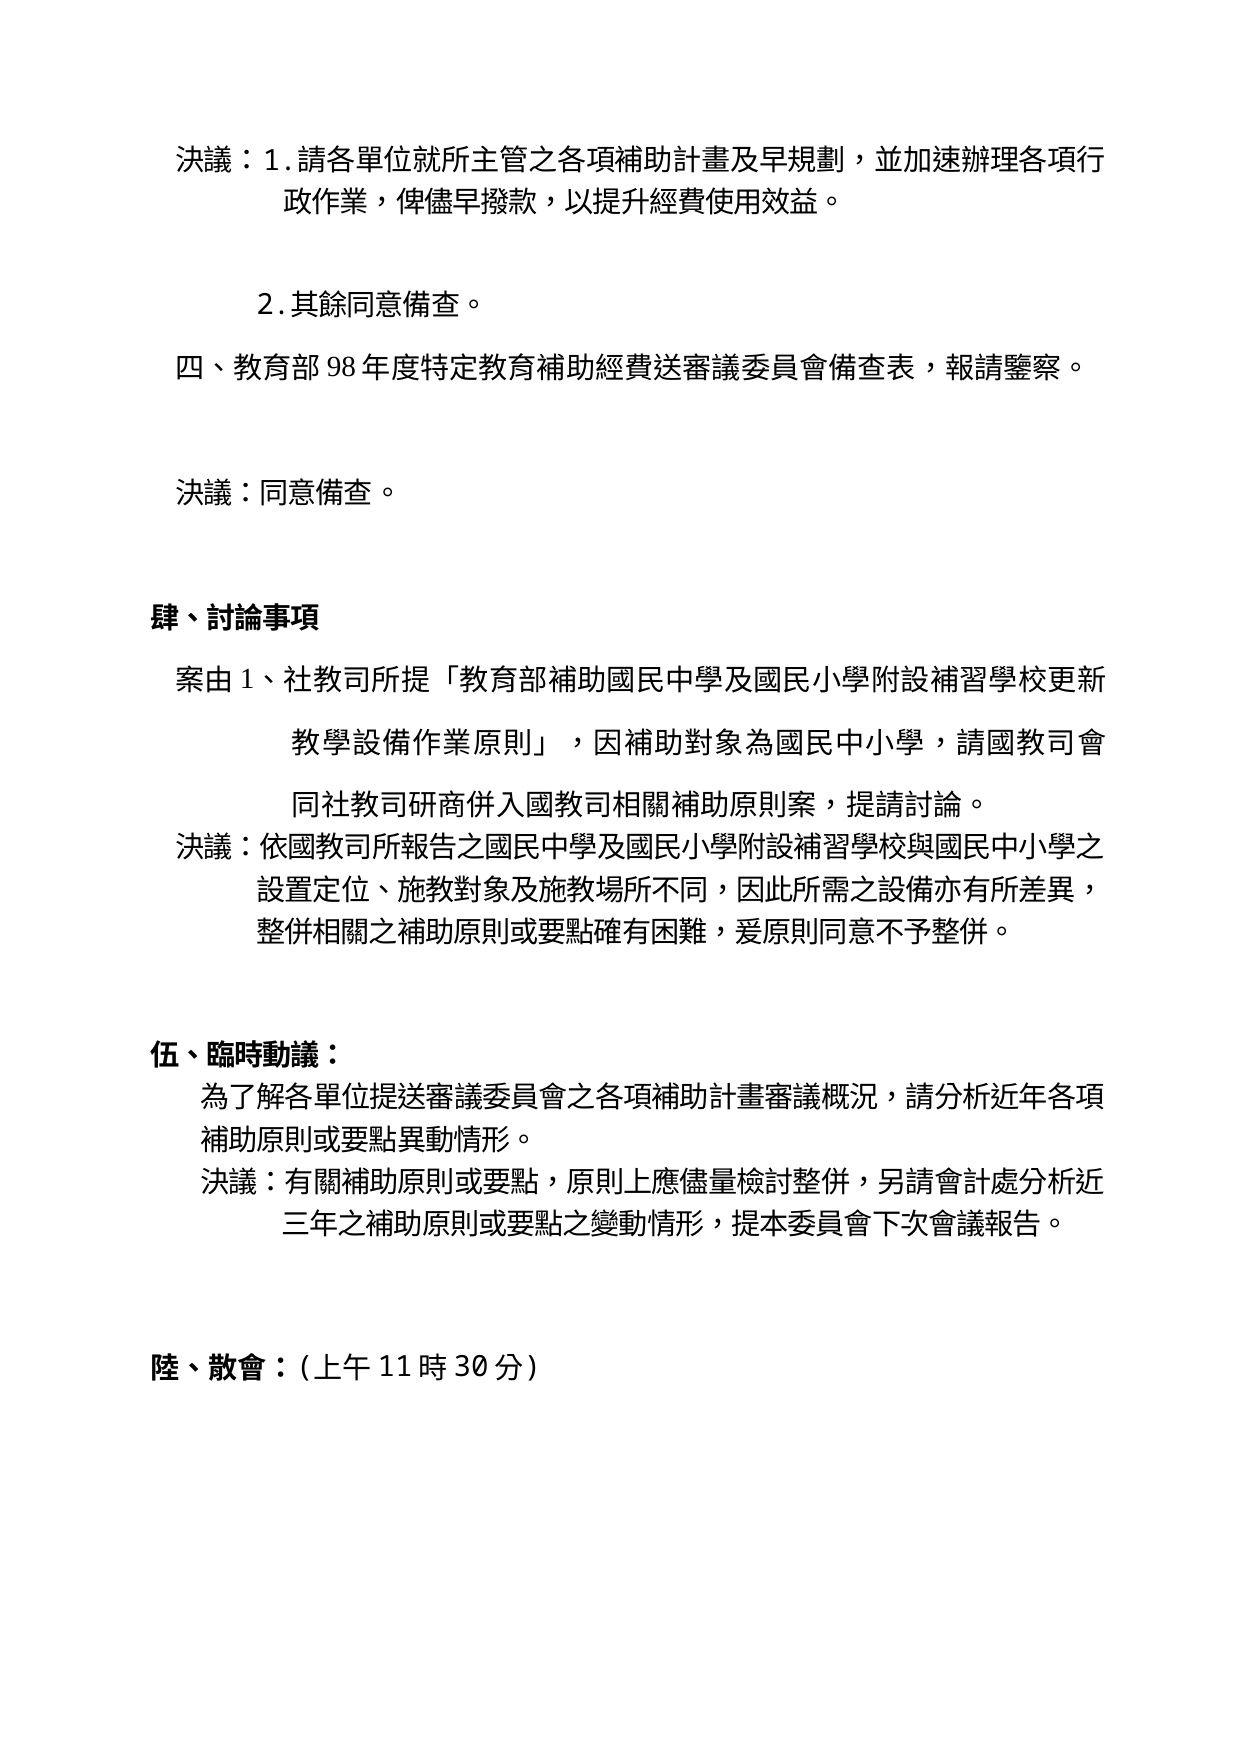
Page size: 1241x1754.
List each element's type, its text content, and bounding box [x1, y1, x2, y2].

text 陸、散會：(上午11時30分) [150, 1324, 1106, 1386]
text 四、教育部98年度特定教育補助經費送審議委員會備查表，報請鑒察。 [175, 324, 1106, 386]
text 伍、臨時動議： [150, 1011, 1106, 1074]
text 肆、討論事項 [150, 574, 1106, 636]
text 案由1、社教司所提「教育部補助國民中學及國民小學附設補習學校更新教學設備作業原則」，因補助對象為國民中小學，請國教司會同社教司研商併入國教司相關補助原則案，提請討論。 [175, 636, 1106, 824]
text 決議：1.請各單位就所主管之各項補助計畫及早規劃，並加速辦理各項行政作業，俾儘早撥款，以提升經費使用效益。 [175, 136, 1106, 221]
text 決議：依國教司所報告之國民中學及國民小學附設補習學校與國民中小學之設置定位、施教對象及施教場所不同，因此所需之設備亦有所差異，整併相關之補助原則或要點確有困難，爰原則同意不予整併。 [175, 824, 1106, 951]
text 2.其餘同意備查。 [256, 261, 1106, 324]
text 決議：同意備查。 [175, 449, 1106, 511]
text 為了解各單位提送審議委員會之各項補助計畫審議概況，請分析近年各項補助原則或要點異動情形。 [200, 1074, 1106, 1158]
text 決議：有關補助原則或要點，原則上應儘量檢討整併，另請會計處分析近三年之補助原則或要點之變動情形，提本委員會下次會議報告。 [200, 1158, 1106, 1243]
